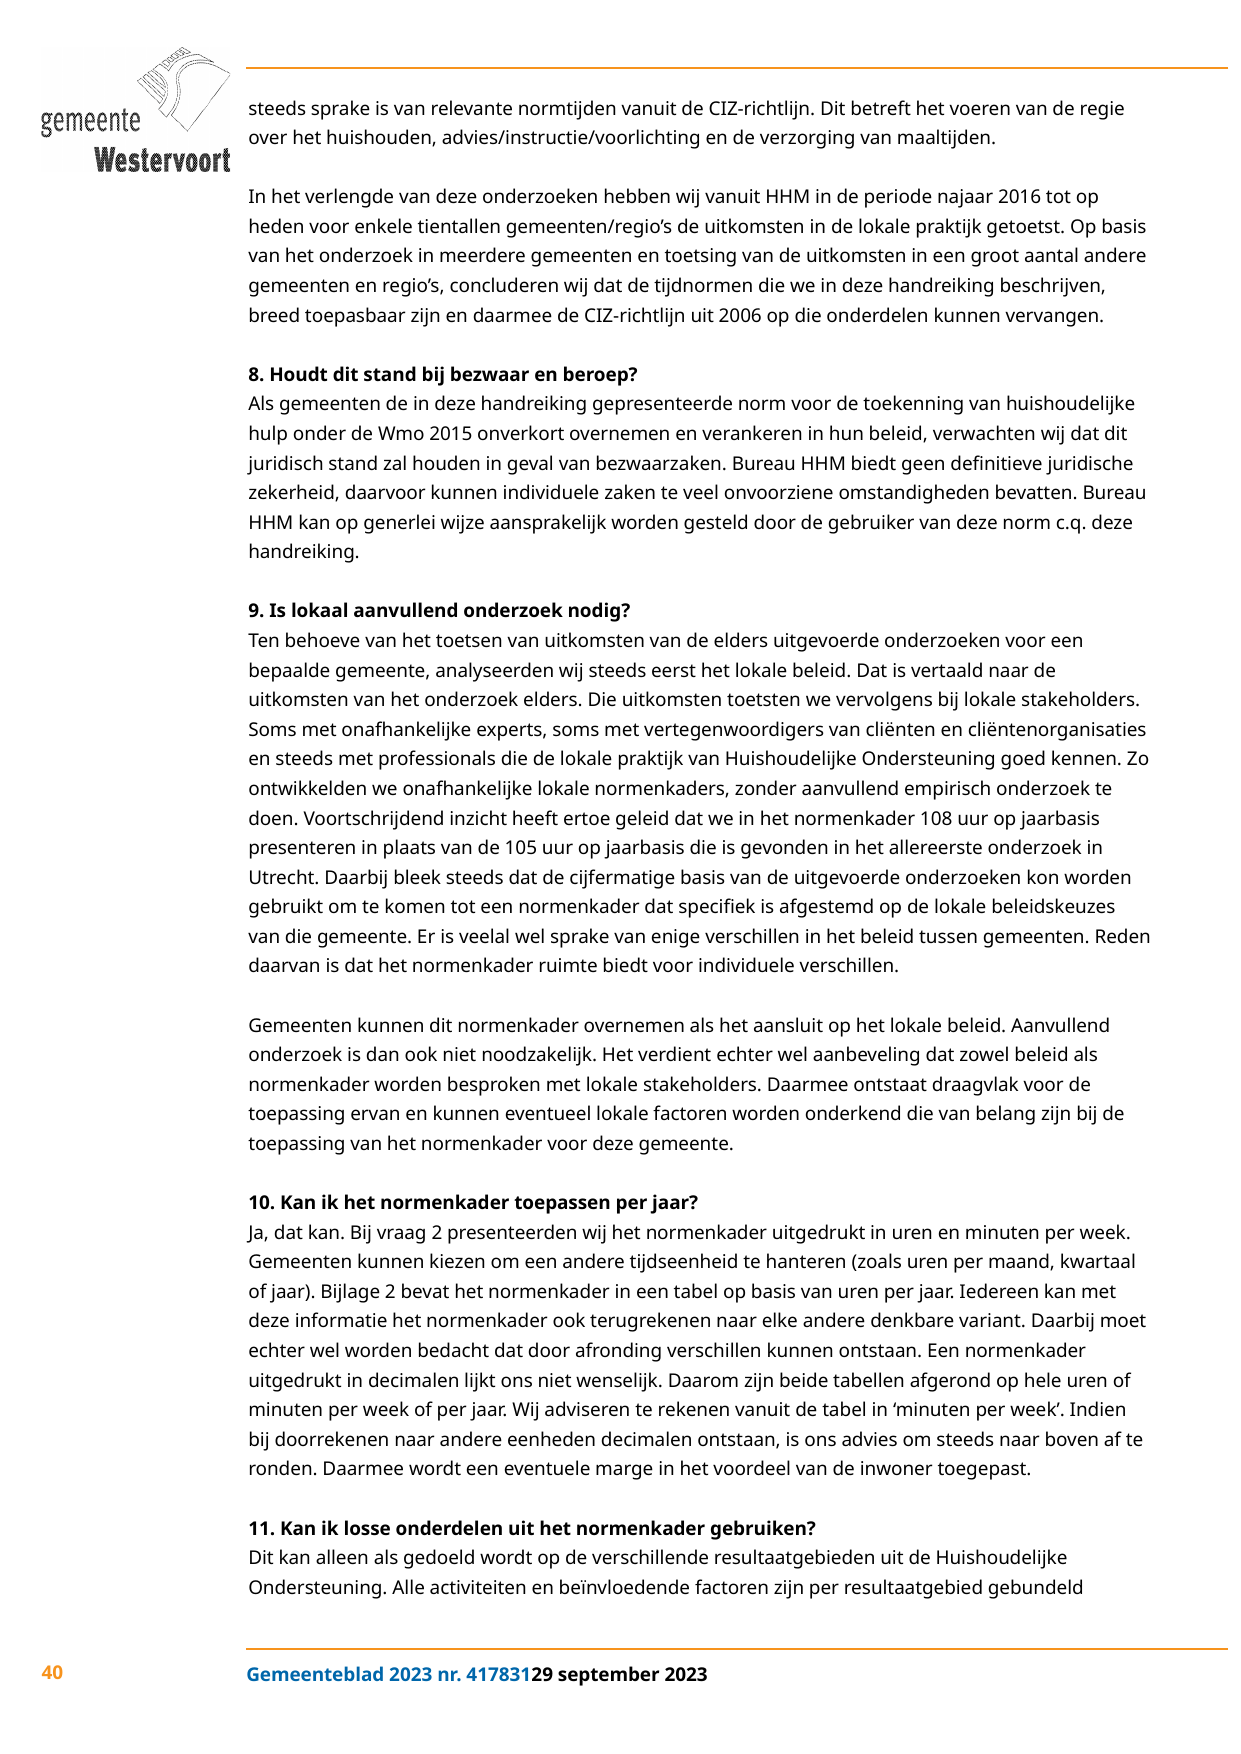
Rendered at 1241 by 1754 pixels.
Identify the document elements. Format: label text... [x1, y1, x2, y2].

text In het verlengde van deze onderzoeken hebben wij vanuit HHM in de periode najaar 2016 tot op heden voor enkele tientallen gemeenten/regio’s de uitkomsten in de lokale praktijk getoetst. Op basis van het onderzoek in meerdere gemeenten en toetsing van de uitkomsten in een groot aantal andere gemeenten en regio’s, concluderen wij dat de tijdnormen die we in deze handreiking beschrijven, breed toepasbaar zijn en daarmee de CIZ-richtlijn uit 2006 op die onderdelen kunnen vervangen. [248, 183, 1152, 328]
text Ten behoeve van het toetsen van uitkomsten van de elders uitgevoerde onderzoeken voor een bepaalde gemeente, analyseerden wij steeds eerst het lokale beleid. Dat is vertaald naar de uitkomsten van het onderzoek elders. Die uitkomsten toetsten we vervolgens bij lokale stakeholders. Soms met onafhankelijke experts, soms met vertegenwoordigers van cliënten en cliëntenorganisaties en steeds met professionals die de lokale praktijk van Huishoudelijke Ondersteuning goed kennen. Zo ontwikkelden we onafhankelijke lokale normenkaders, zonder aanvullend empirisch onderzoek te doen. Voortschrijdend inzicht heeft ertoe geleid dat we in het normenkader 108 uur op jaarbasis presenteren in plaats van de 105 uur op jaarbasis die is gevonden in het allereerste onderzoek in Utrecht. Daarbij bleek steeds dat de cijfermatige basis van de uitgevoerde onderzoeken kon worden gebruikt om te komen tot een normenkader dat specifiek is afgestemd op de lokale beleidskeuzes van die gemeente. Er is veelal wel sprake van enige verschillen in het beleid tussen gemeenten. Reden daarvan is dat het normenkader ruimte biedt voor individuele verschillen. [248, 627, 1152, 978]
text Gemeenten kunnen dit normenkader overnemen als het aansluit op het lokale beleid. Aanvullend onderzoek is dan ook niet noodzakelijk. Het verdient echter wel aanbeveling dat zowel beleid als normenkader worden besproken met lokale stakeholders. Daarmee ontstaat draagvlak voor de toepassing ervan en kunnen eventueel lokale factoren worden onderkend die van belang zijn bij de toepassing van het normenkader voor deze gemeente. [248, 1012, 1152, 1156]
text 9. Is lokaal aanvullend onderzoek nodig? [248, 598, 1152, 623]
text Als gemeenten de in deze handreiking gepresenteerde norm voor de toekenning van huishoudelijke hulp onder de Wmo 2015 onverkort overnemen en verankeren in hun beleid, verwachten wij dat dit juridisch stand zal houden in geval van bezwaarzaken. Bureau HHM biedt geen definitieve juridische zekerheid, daarvoor kunnen individuele zaken te veel onvoorziene omstandigheden bevatten. Bureau HHM kan op generlei wijze aansprakelijk worden gesteld door de gebruiker van deze norm c.q. deze handreiking. [248, 391, 1152, 564]
text 8. Houdt dit stand bij bezwaar en beroep? [248, 361, 1152, 387]
picture [41, 47, 231, 172]
text Dit kan alleen als gedoeld wordt op de verschillende resultaatgebieden uit de Huishoudelijke Ondersteuning. Alle activiteiten en beïnvloedende factoren zijn per resultaatgebied gebundeld [248, 1544, 1152, 1600]
text 10. Kan ik het normenkader toepassen per jaar? [248, 1189, 1152, 1215]
text 11. Kan ik losse onderdelen uit het normenkader gebruiken? [248, 1515, 1152, 1541]
text Ja, dat kan. Bij vraag 2 presenteerden wij het normenkader uitgedrukt in uren en minuten per week. Gemeenten kunnen kiezen om een andere tijdseenheid te hanteren (zoals uren per maand, kwartaal of jaar). Bijlage 2 bevat het normenkader in een tabel op basis van uren per jaar. Iedereen kan met deze informatie het normenkader ook terugrekenen naar elke andere denkbare variant. Daarbij moet echter wel worden bedacht dat door afronding verschillen kunnen ontstaan. Een normenkader uitgedrukt in decimalen lijkt ons niet wenselijk. Daarom zijn beide tabellen afgerond op hele uren of minuten per week of per jaar. Wij adviseren te rekenen vanuit de tabel in ‘minuten per week’. Indien bij doorrekenen naar andere eenheden decimalen ontstaan, is ons advies om steeds naar boven af te ronden. Daarmee wordt een eventuele marge in het voordeel van de inwoner toegepast. [248, 1219, 1152, 1481]
text steeds sprake is van relevante normtijden vanuit de CIZ-richtlijn. Dit betreft het voeren van de regie over het huishouden, advies/instructie/voorlichting en de verzorging van maaltijden. [248, 95, 1152, 150]
